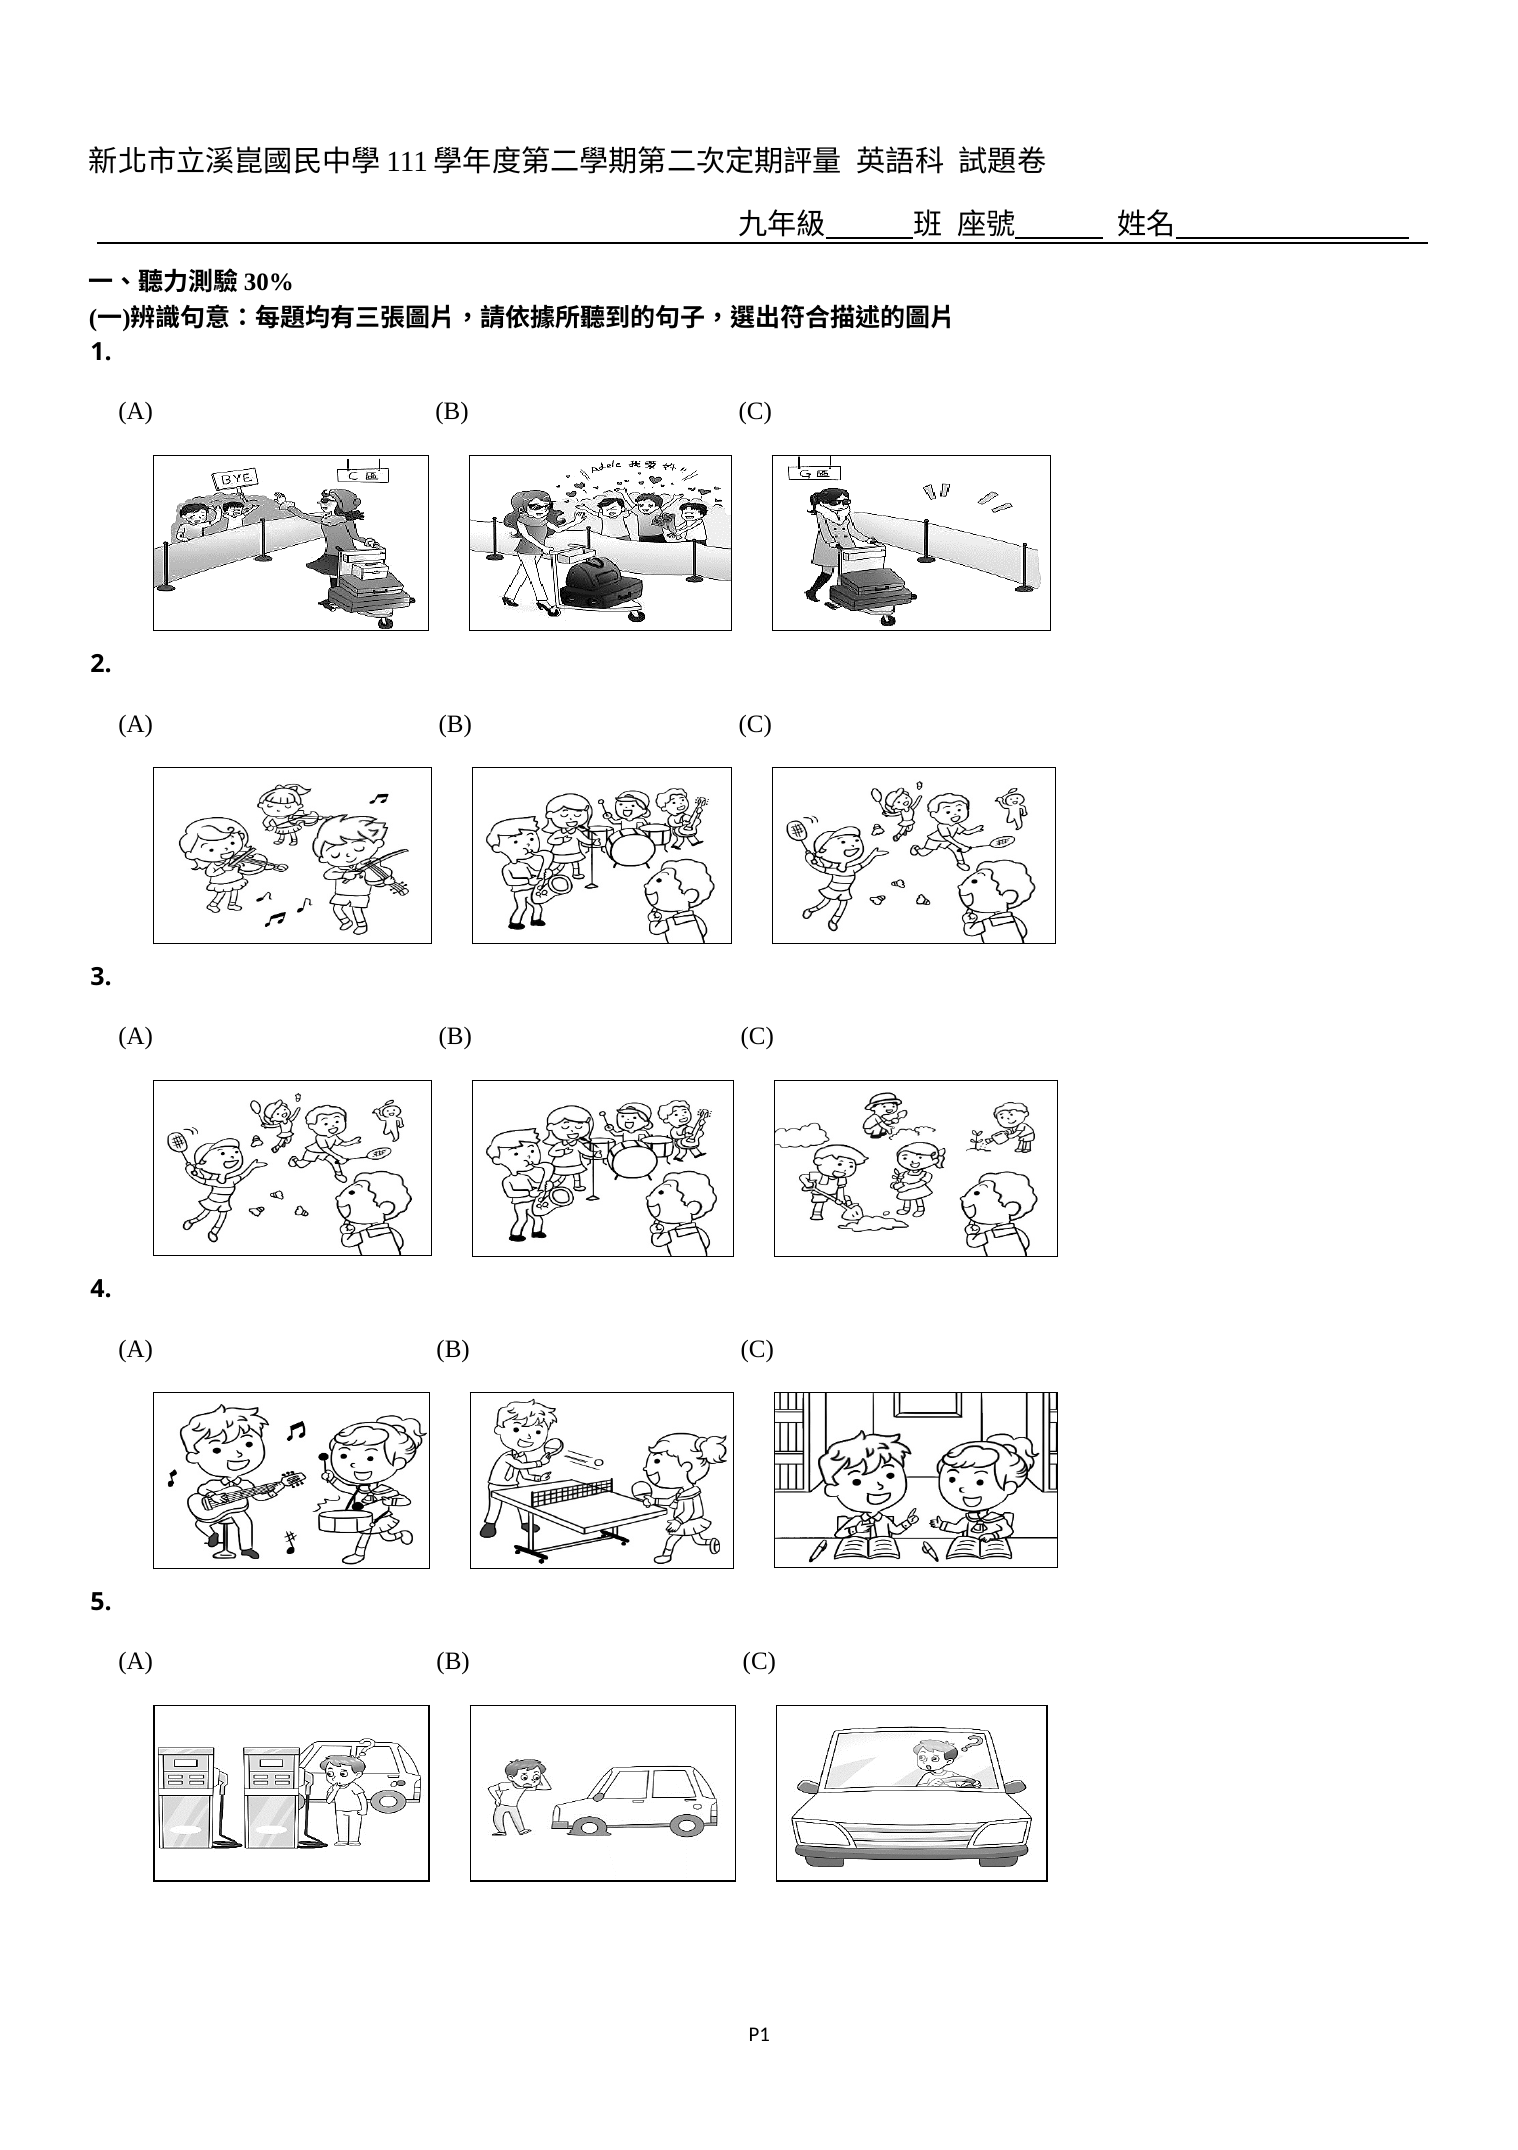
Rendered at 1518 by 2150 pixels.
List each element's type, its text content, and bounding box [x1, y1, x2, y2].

list (A) (B) (C) [118, 1271, 1429, 1584]
text 一、聽力測驗30% [89, 261, 1429, 297]
list (A) (B) (C) [118, 646, 1429, 959]
text 九年級 班 座號 姓名 [738, 180, 1429, 242]
text 新北市立溪崑國民中學111學年度第二學期第二次定期評量 英語科 試題卷 [89, 117, 1429, 180]
list (A) (B) (C) [118, 334, 1429, 646]
list (A) (B) (C) [118, 959, 1429, 1271]
list (A) (B) (C) [118, 1584, 1429, 1896]
text (一)辨識句意：每題均有三張圖片，請依據所聽到的句子，選出符合描述的圖片 [89, 297, 1429, 334]
